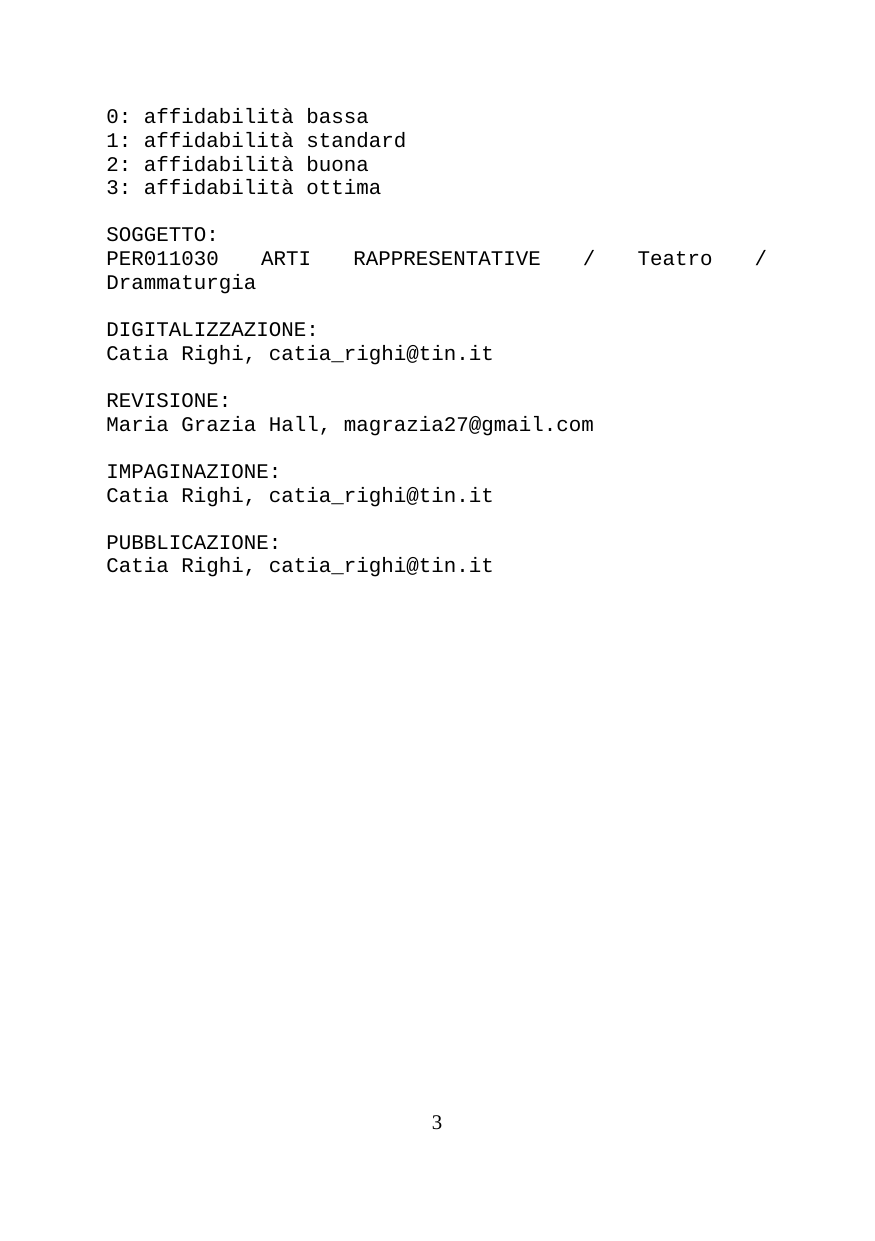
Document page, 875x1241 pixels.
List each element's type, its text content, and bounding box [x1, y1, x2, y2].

text PUBBLICAZIONE: [106, 532, 767, 556]
text DIGITALIZZAZIONE: [106, 319, 767, 343]
text IMPAGINAZIONE: [106, 461, 767, 484]
text 3: affidabilità ottima [106, 177, 767, 201]
text 1: affidabilità standard [106, 130, 767, 153]
text REVISIONE: [106, 390, 767, 414]
text Maria Grazia Hall, magrazia27@gmail.com [106, 414, 767, 437]
text PER011030 ARTI RAPPRESENTATIVE / Teatro / Drammaturgia [106, 248, 767, 295]
text Catia Righi, catia_righi@tin.it [106, 484, 767, 508]
text Catia Righi, catia_righi@tin.it [106, 556, 767, 579]
text 2: affidabilità buona [106, 153, 767, 177]
text SOGGETTO: [106, 224, 767, 248]
text Catia Righi, catia_righi@tin.it [106, 343, 767, 366]
text 0: affidabilità bassa [106, 106, 767, 130]
